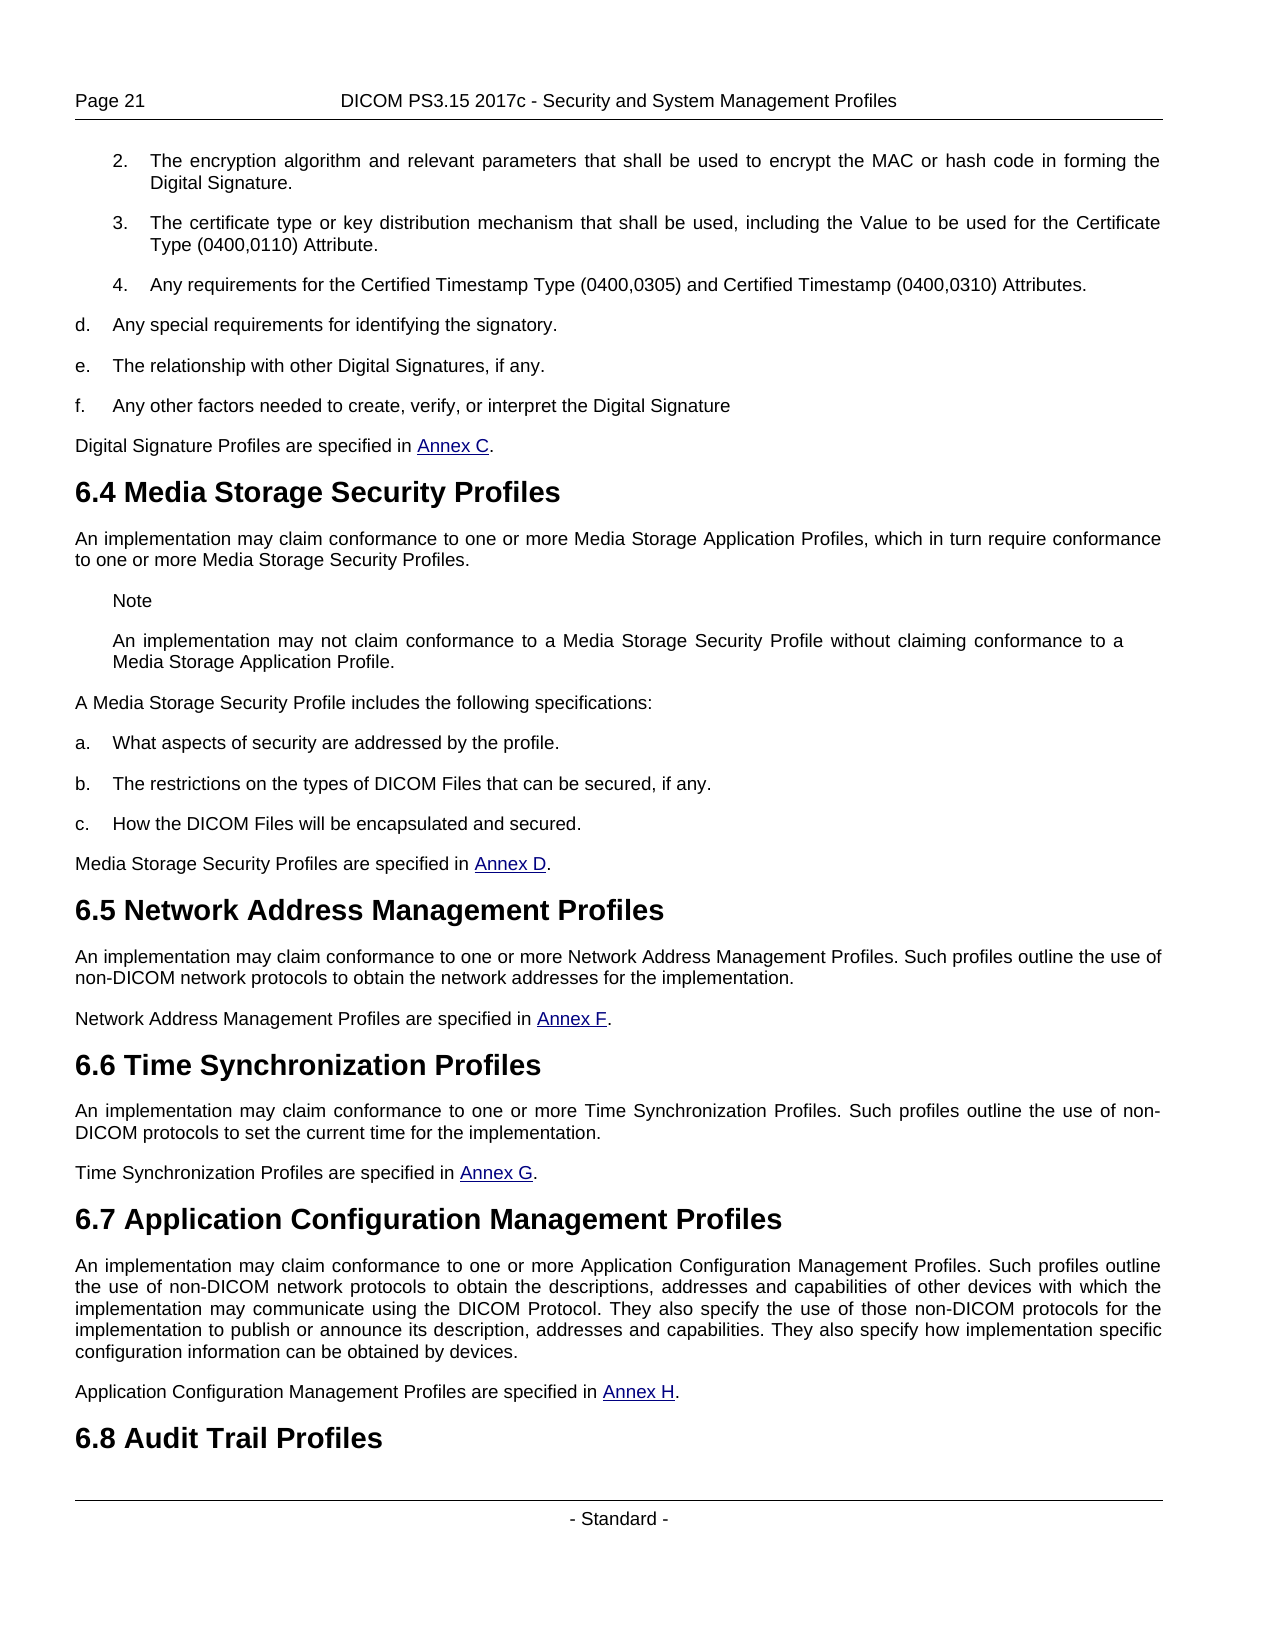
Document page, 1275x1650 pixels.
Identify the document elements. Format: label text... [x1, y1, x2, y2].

list Any special requirements for identifying the signatory. [75, 314, 1162, 336]
list The encryption algorithm and relevant parameters that shall be used to encrypt the MAC or hash code in forming the Digital Signature. [112, 150, 1162, 193]
text An implementation may claim conformance to one or more Network Address Management Profiles. Such profiles outline the use of non-DICOM network protocols to obtain the network addresses for the implementation. [75, 946, 1162, 989]
list Any other factors needed to create, verify, or interpret the Digital Signature [75, 395, 1162, 416]
text 6.5 Network Address Management Profiles [75, 893, 1162, 927]
text 6.4 Media Storage Security Profiles [75, 475, 1162, 509]
text Note [112, 589, 1125, 611]
list The certificate type or key distribution mechanism that shall be used, including the Value to be used for the Certificate Type (0400,0110) Attribute. [112, 212, 1162, 255]
text 6.7 Application Configuration Management Profiles [75, 1202, 1162, 1236]
text 6.8 Audit Trail Profiles [75, 1421, 1162, 1455]
text Digital Signature Profiles are specified in Annex C. [75, 435, 1162, 457]
text A Media Storage Security Profile includes the following specifications: [75, 692, 1162, 713]
list What aspects of security are addressed by the profile. [75, 732, 1162, 753]
text Application Configuration Management Profiles are specified in Annex H. [75, 1381, 1162, 1403]
text Time Synchronization Profiles are specified in Annex G. [75, 1162, 1162, 1183]
list Any requirements for the Certified Timestamp Type (0400,0305) and Certified Timestamp (0400,0310) Attributes. [112, 274, 1162, 295]
text An implementation may not claim conformance to a Media Storage Security Profile without claiming conformance to a Media Storage Application Profile. [112, 630, 1125, 673]
list The relationship with other Digital Signatures, if any. [75, 354, 1162, 376]
text Media Storage Security Profiles are specified in Annex D. [75, 853, 1162, 874]
list The restrictions on the types of DICOM Files that can be secured, if any. [75, 772, 1162, 794]
text 6.6 Time Synchronization Profiles [75, 1048, 1162, 1081]
text An implementation may claim conformance to one or more Time Synchronization Profiles. Such profiles outline the use of non-DICOM protocols to set the current time for the implementation. [75, 1100, 1162, 1143]
text An implementation may claim conformance to one or more Application Configuration Management Profiles. Such profiles outline the use of non-DICOM network protocols to obtain the descriptions, addresses and capabilities of other devices with which the implementation may communicate using the DICOM Protocol. They also specify the use of those non-DICOM protocols for the implementation to publish or announce its description, addresses and capabilities. They also specify how implementation specific configuration information can be obtained by devices. [75, 1254, 1162, 1362]
text An implementation may claim conformance to one or more Media Storage Application Profiles, which in turn require conformance to one or more Media Storage Security Profiles. [75, 528, 1162, 571]
text Network Address Management Profiles are specified in Annex F. [75, 1007, 1162, 1029]
list How the DICOM Files will be encapsulated and secured. [75, 813, 1162, 834]
